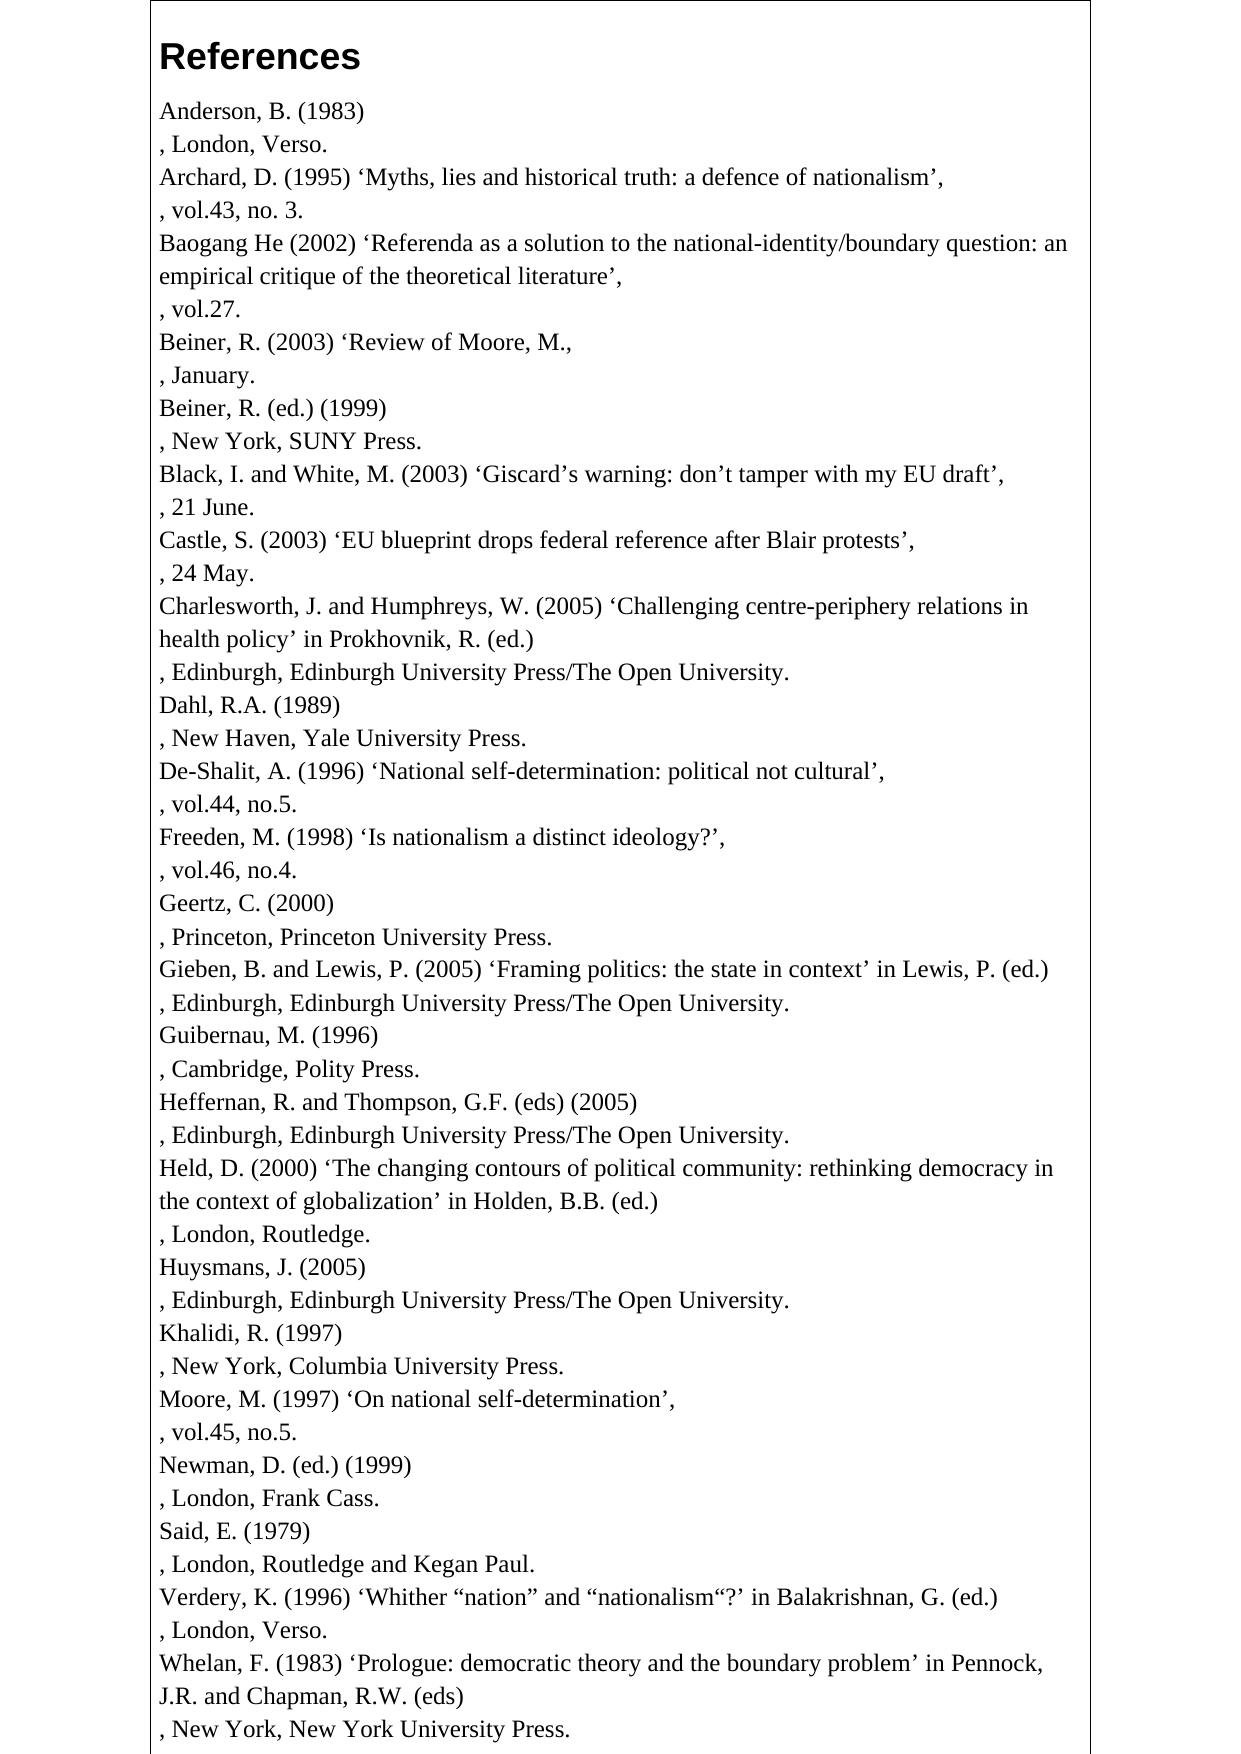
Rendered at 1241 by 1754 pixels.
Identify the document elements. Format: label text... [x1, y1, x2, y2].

text , New York, New York University Press. [159, 1660, 1081, 1689]
text , vol.45, no.5. [159, 1363, 1081, 1392]
text , Edinburgh, Edinburgh University Press/The Open University. [159, 1066, 1081, 1094]
text De-Shalit, A. (1996) ‘National self-determination: political not cultural’, [159, 702, 1081, 731]
text Heffernan, R. and Thompson, G.F. (eds) (2005) [159, 1033, 1081, 1061]
text Anderson, B. (1983) [159, 42, 1081, 71]
text Beiner, R. (ed.) (1999) [159, 339, 1081, 368]
text , vol.46, no.4. [159, 801, 1081, 830]
text Huysmans, J. (2005) [159, 1198, 1081, 1226]
text Gieben, B. and Lewis, P. (2005) ‘Framing politics: the state in context’ in Lewis, P. (ed.) [159, 901, 1081, 929]
text Castle, S. (2003) ‘EU blueprint drops federal reference after Blair protests’, [159, 471, 1081, 500]
text , 21 June. [159, 438, 1081, 467]
text , New York, SUNY Press. [159, 372, 1081, 401]
text , London, Verso. [159, 1726, 1081, 1745]
text Whelan, F. (1983) ‘Prologue: democratic theory and the boundary problem’ in Pennock, J.R. and Chapman, R.W. (eds) [159, 1594, 1081, 1656]
text , London, Routledge and Kegan Paul. [159, 1495, 1081, 1524]
text , London, Verso. [159, 75, 1081, 104]
text , Princeton, Princeton University Press. [159, 867, 1081, 896]
text , Edinburgh, Edinburgh University Press/The Open University. [159, 1231, 1081, 1259]
text Said, E. (1979) [159, 1462, 1081, 1491]
subtitle References [159, 9, 1081, 38]
text , New Haven, Yale University Press. [159, 669, 1081, 698]
text , 24 May. [159, 504, 1081, 533]
text Beiner, R. (2003) ‘Review of Moore, M., [159, 273, 1081, 302]
text Charlesworth, J. and Humphreys, W. (2005) ‘Challenging centre-periphery relations in health policy’ in Prokhovnik, R. (ed.) [159, 537, 1081, 599]
text Newman, D. (ed.) (1999) [159, 1396, 1081, 1424]
text , London, Verso. [159, 1561, 1081, 1590]
text , Cambridge, Polity Press. [159, 999, 1081, 1028]
text , January. [159, 306, 1081, 335]
text , vol.27. [159, 240, 1081, 269]
text Archard, D. (1995) ‘Myths, lies and historical truth: a defence of nationalism’, [159, 108, 1081, 137]
text Anderson, B. (1983) [159, 1693, 1081, 1722]
text Freeden, M. (1998) ‘Is nationalism a distinct ideology?’, [159, 768, 1081, 797]
text Dahl, R.A. (1989) [159, 636, 1081, 665]
text , London, Frank Cass. [159, 1429, 1081, 1458]
text Geertz, C. (2000) [159, 834, 1081, 863]
text Black, I. and White, M. (2003) ‘Giscard’s warning: don’t tamper with my EU draft’, [159, 405, 1081, 434]
text , London, Routledge. [159, 1165, 1081, 1193]
text , Edinburgh, Edinburgh University Press/The Open University. [159, 603, 1081, 632]
text Held, D. (2000) ‘The changing contours of political community: rethinking democracy in the context of globalization’ in Holden, B.B. (ed.) [159, 1099, 1081, 1160]
text Khalidi, R. (1997) [159, 1264, 1081, 1292]
text , vol.44, no.5. [159, 735, 1081, 764]
text Verdery, K. (1996) ‘Whither “nation” and “nationalism“?’ in Balakrishnan, G. (ed.) [159, 1528, 1081, 1557]
text , Edinburgh, Edinburgh University Press/The Open University. [159, 933, 1081, 962]
text , vol.43, no. 3. [159, 141, 1081, 170]
text Baogang He (2002) ‘Referenda as a solution to the national-identity/boundary question: an empirical critique of the theoretical literature’, [159, 174, 1081, 236]
text Guibernau, M. (1996) [159, 967, 1081, 995]
text , New York, Columbia University Press. [159, 1297, 1081, 1326]
text Moore, M. (1997) ‘On national self-determination’, [159, 1330, 1081, 1358]
